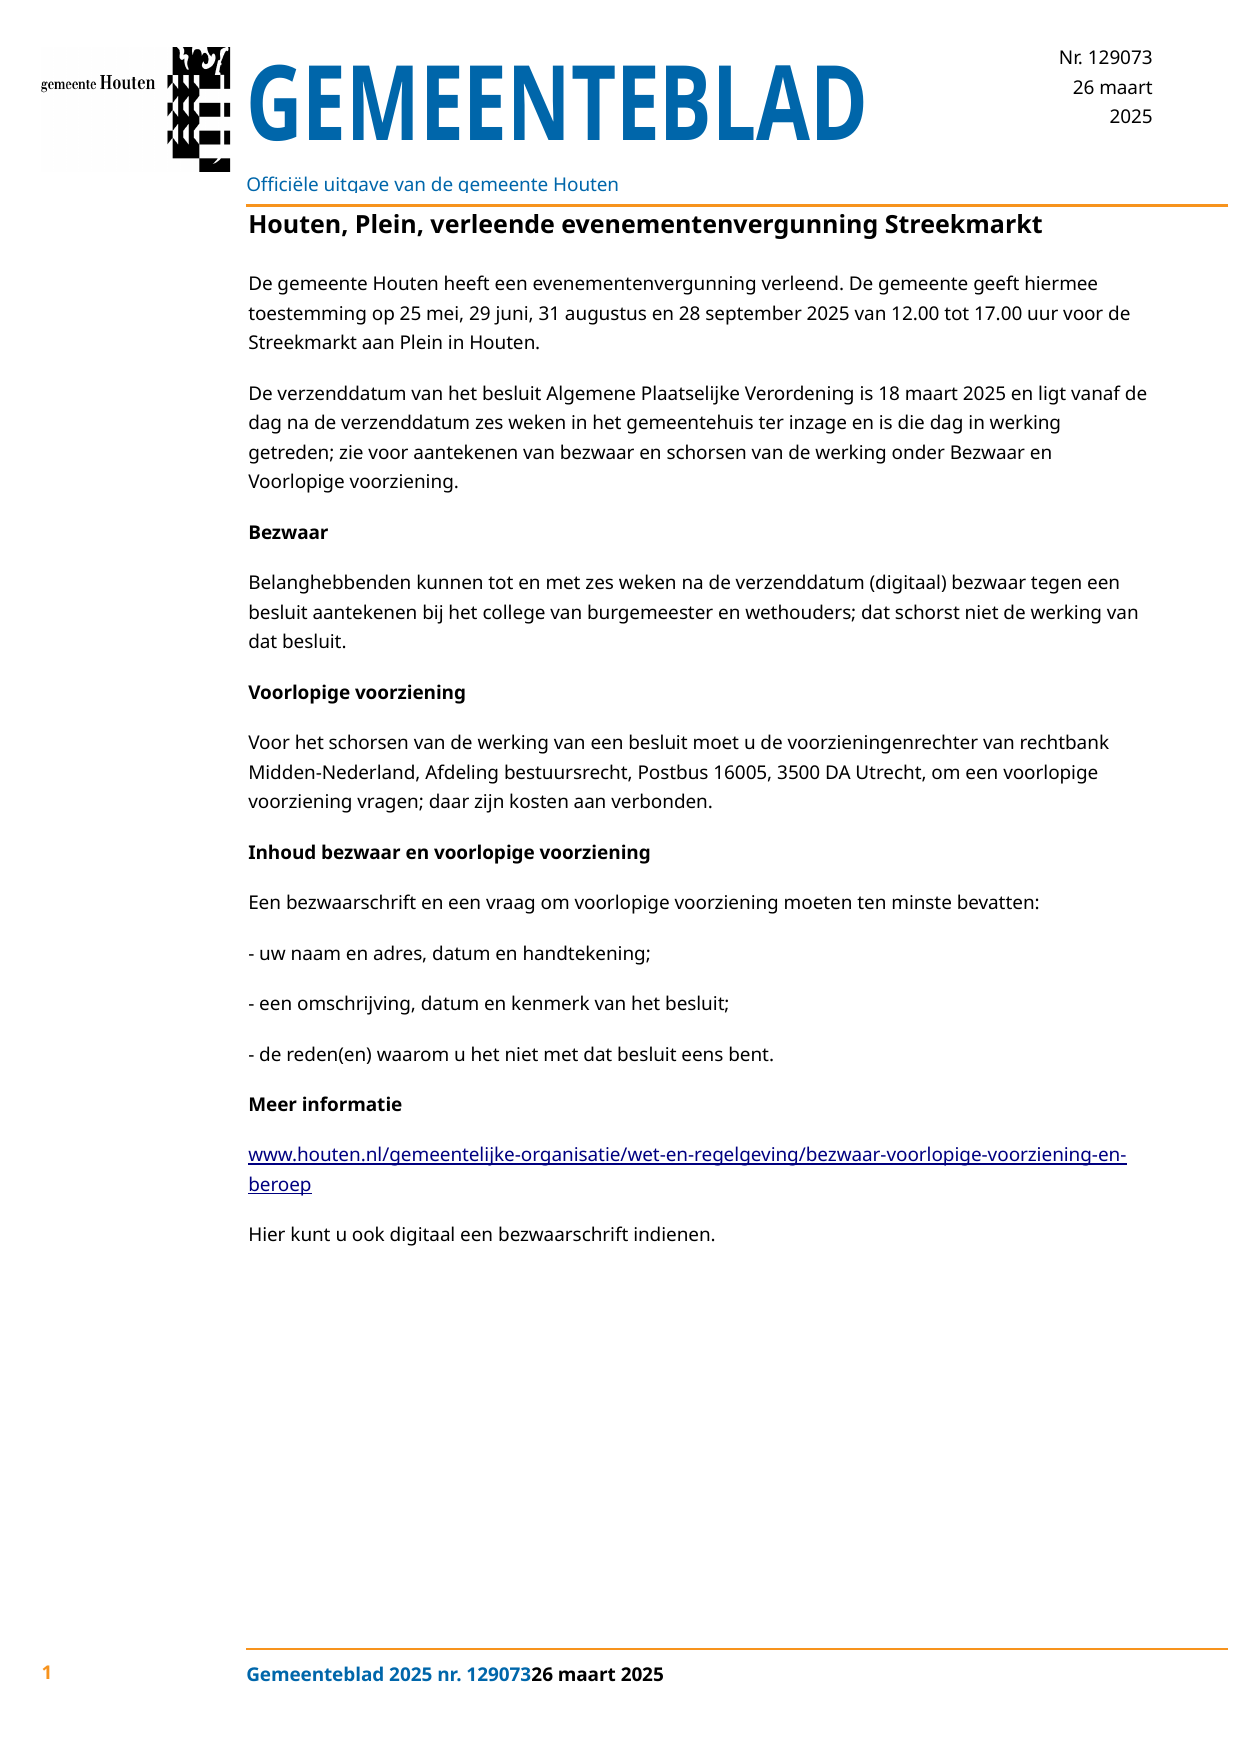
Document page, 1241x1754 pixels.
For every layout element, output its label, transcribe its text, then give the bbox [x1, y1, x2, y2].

text De gemeente Houten heeft een evenementenvergunning verleend. De gemeente geeft hiermee toestemming op 25 mei, 29 juni, 31 augustus en 28 september 2025 van 12.00 tot 17.00 uur voor de Streekmarkt aan Plein in Houten. [248, 270, 1152, 355]
text Inhoud bezwaar en voorlopige voorziening [248, 839, 1152, 865]
text Belanghebbenden kunnen tot en met zes weken na de verzenddatum (digitaal) bezwaar tegen een besluit aantekenen bij het college van burgemeester en wethouders; dat schorst niet de werking van dat besluit. [248, 569, 1152, 654]
text Voor het schorsen van de werking van een besluit moet u de voorzieningenrechter van rechtbank Midden-Nederland, Afdeling bestuursrecht, Postbus 16005, 3500 DA Utrecht, om een voorlopige voorziening vragen; daar zijn kosten aan verbonden. [248, 729, 1152, 814]
text Meer informatie [248, 1091, 1152, 1117]
text Houten, Plein, verleende evenementenvergunning Streekmarkt [248, 207, 1152, 241]
text Een bezwaarschrift en een vraag om voorlopige voorziening moeten ten minste bevatten: [248, 889, 1152, 915]
text Hier kunt u ook digitaal een bezwaarschrift indienen. [248, 1222, 1152, 1247]
text - uw naam en adres, datum en handtekening; [248, 940, 1152, 966]
text De verzenddatum van het besluit Algemene Plaatselijke Verordening is 18 maart 2025 en ligt vanaf de dag na de verzenddatum zes weken in het gemeentehuis ter inzage en is die dag in werking getreden; zie voor aantekenen van bezwaar en schorsen van de werking onder Bezwaar en Voorlopige voorziening. [248, 380, 1152, 494]
text www.houten.nl/gemeentelijke-organisatie/wet-en-regelgeving/bezwaar-voorlopige-voorziening-en-beroep [248, 1142, 1152, 1197]
text Bezwaar [248, 519, 1152, 545]
text Voorlopige voorziening [248, 679, 1152, 705]
text - een omschrijving, datum en kenmerk van het besluit; [248, 990, 1152, 1016]
text - de reden(en) waarom u het niet met dat besluit eens bent. [248, 1041, 1152, 1066]
picture [41, 47, 231, 172]
